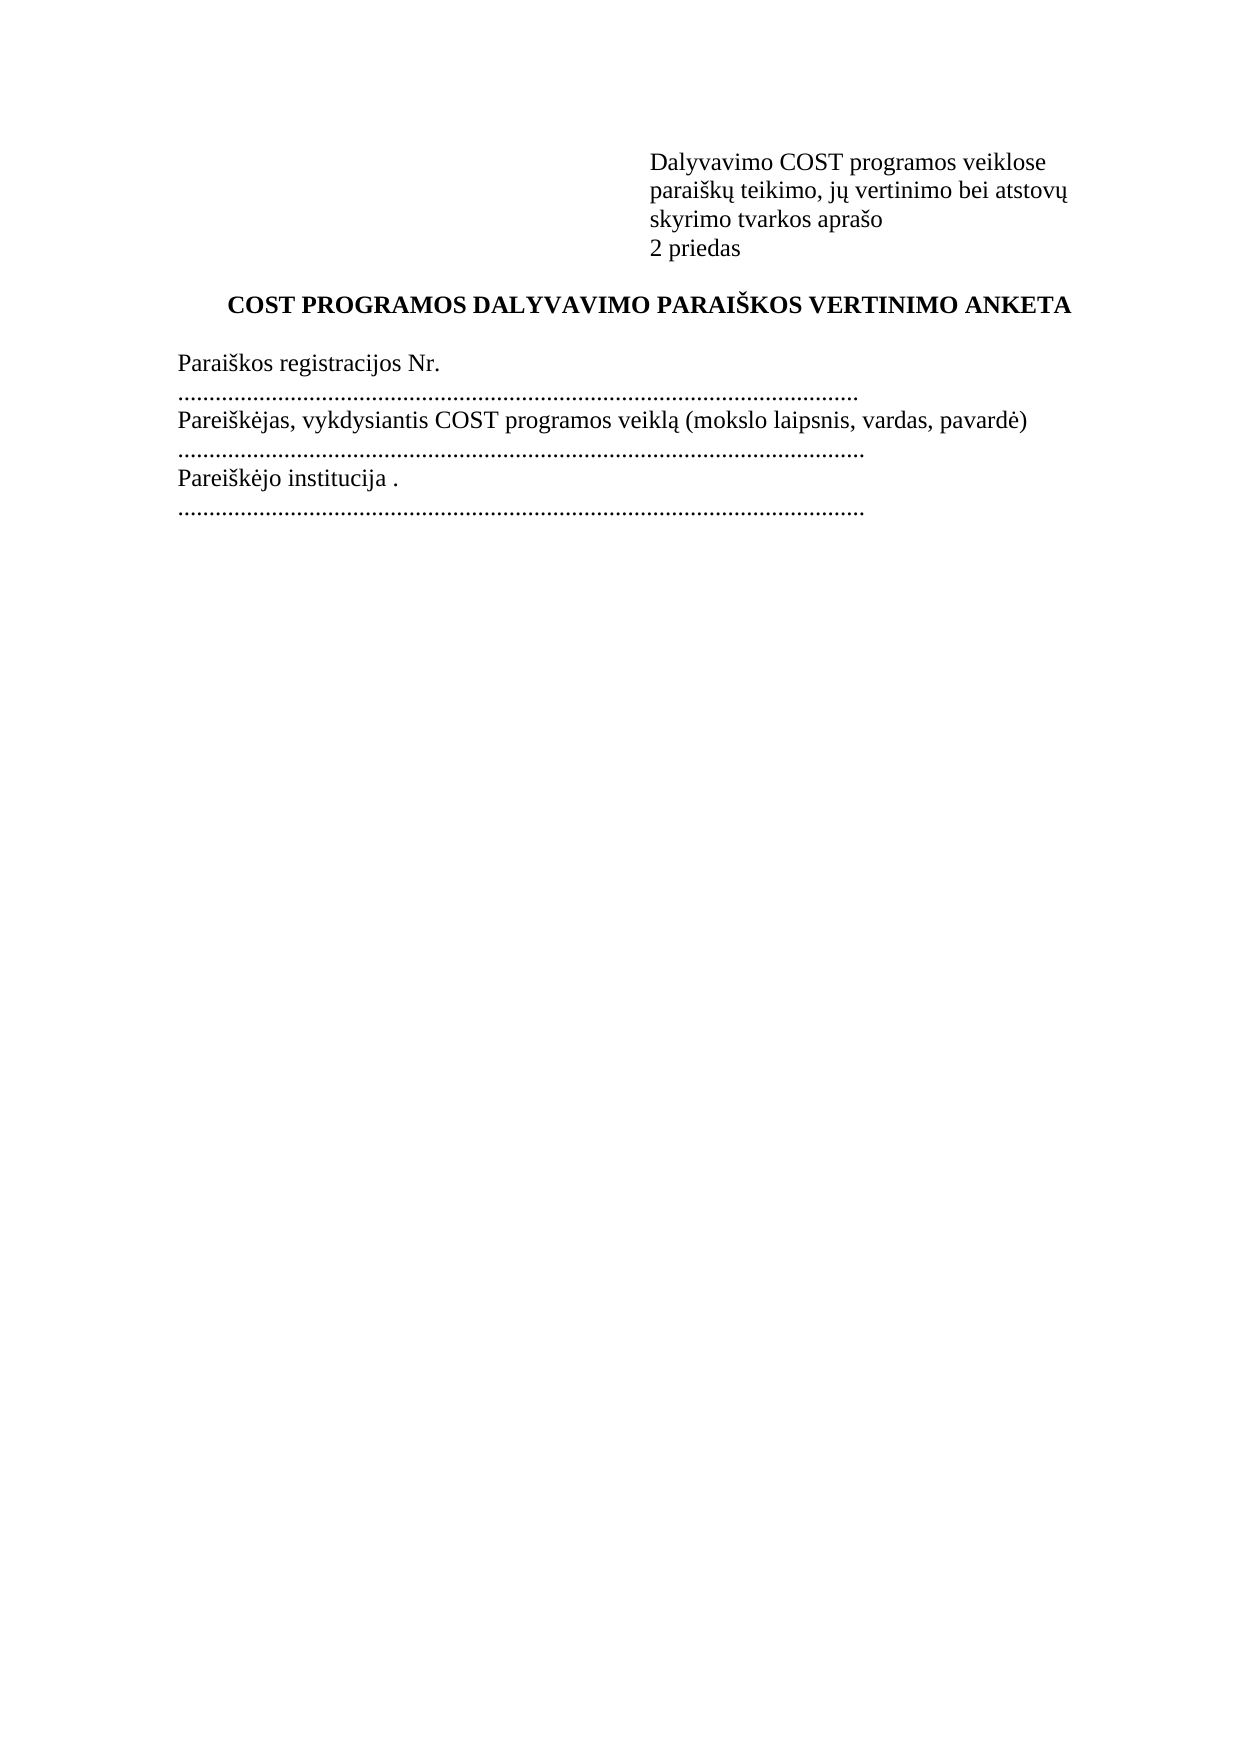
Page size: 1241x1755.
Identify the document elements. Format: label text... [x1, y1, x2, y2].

text Pareiškėjo institucija . [177, 463, 1122, 492]
text .............................................................................................................. [177, 434, 1122, 463]
text .............................................................................................................. [177, 492, 1122, 521]
text Dalyvavimo COST programos veiklose paraiškų teikimo, jų vertinimo bei atstovų skyrimo tvarkos aprašo [649, 147, 1122, 233]
text Pareiškėjas, vykdysiantis COST programos veiklą (mokslo laipsnis, vardas, pavardė) [177, 406, 1122, 434]
text 2 priedas [649, 233, 1122, 262]
text ............................................................................................................. [177, 377, 1122, 406]
text Paraiškos registracijos Nr. [177, 348, 1122, 377]
text COST PROGRAMOS DALYVAVIMO PARAIŠKOS VERTINIMO ANKETA [177, 291, 1122, 319]
